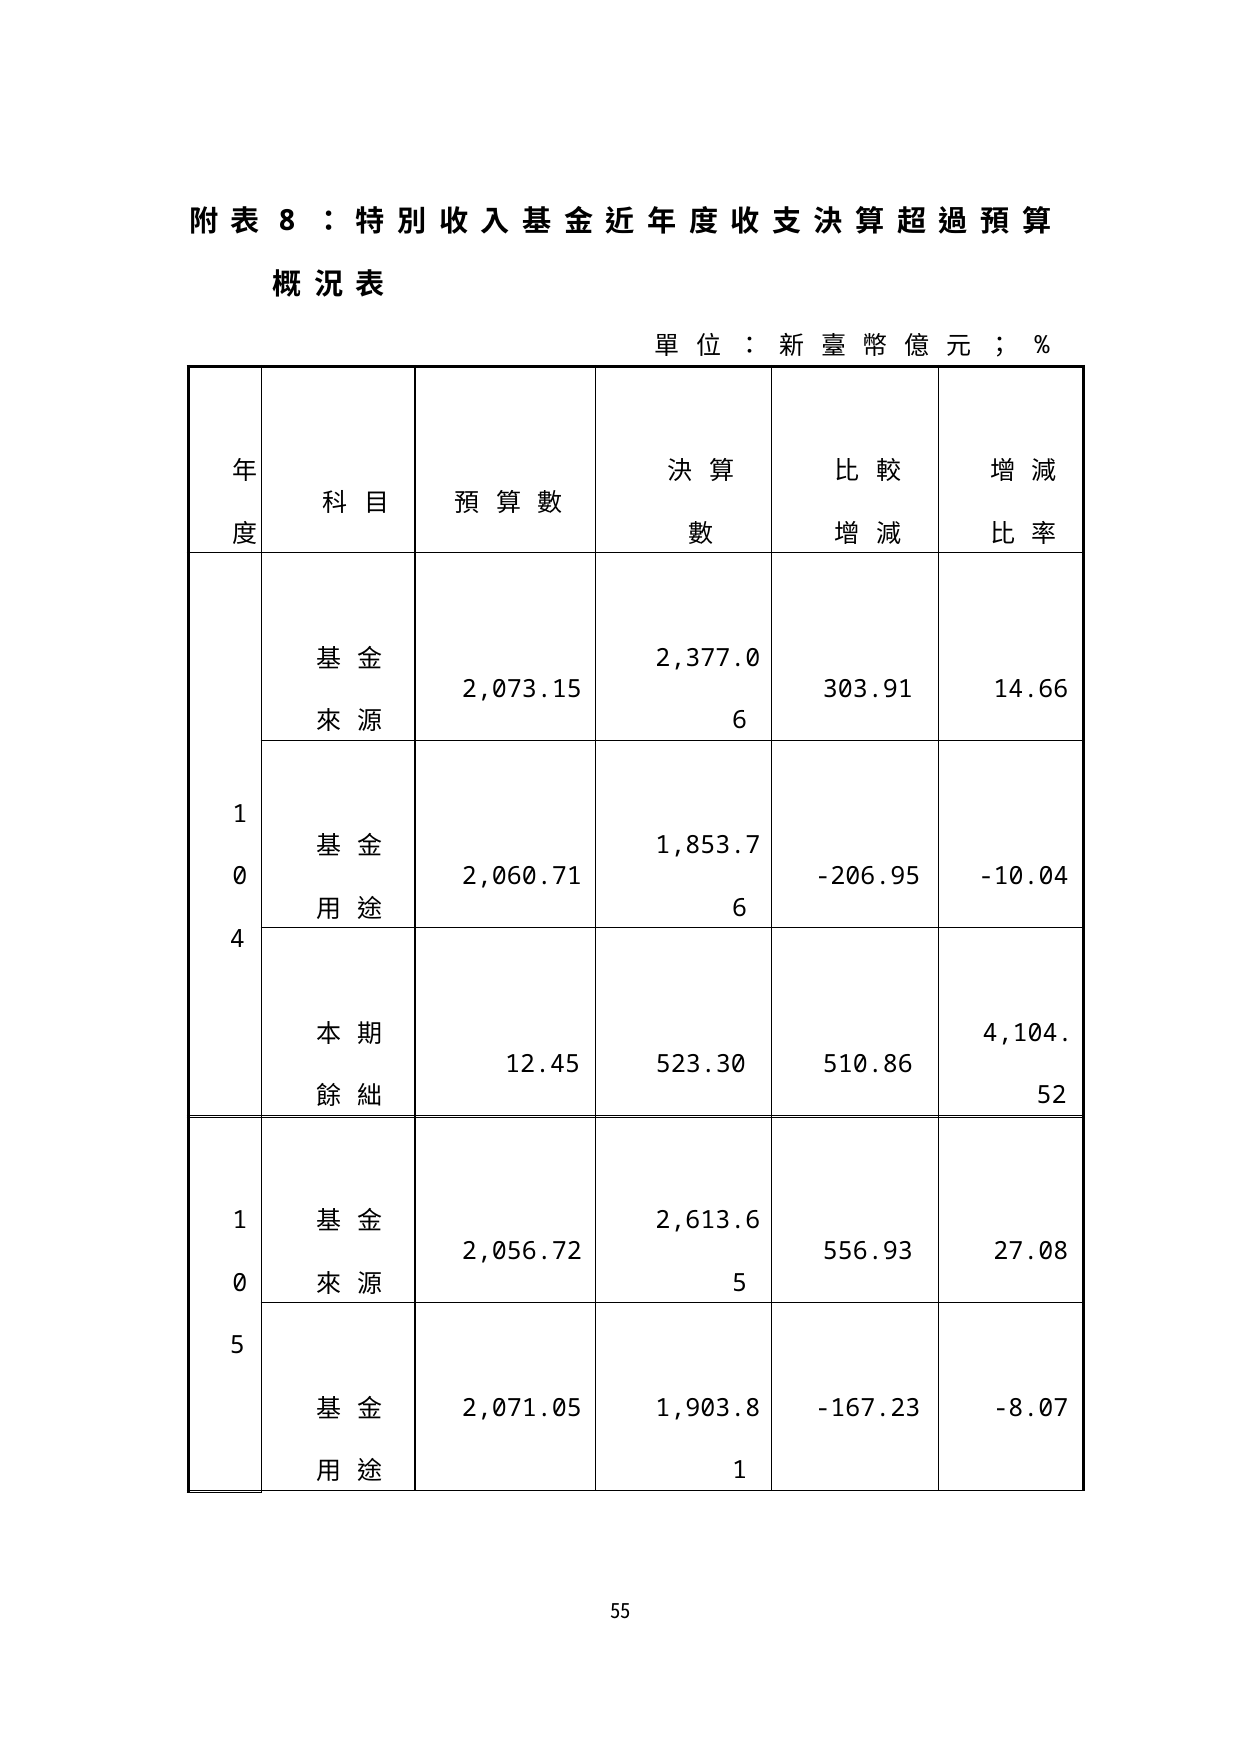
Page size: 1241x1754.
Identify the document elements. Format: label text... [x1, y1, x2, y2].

table_header 比較增減 [772, 368, 938, 552]
table_cell 2,071.05 [416, 1303, 595, 1490]
table_cell 2,073.15 [416, 553, 595, 740]
table_cell 104 [190, 553, 261, 1115]
table_cell 510.86 [772, 928, 938, 1115]
table_cell 1,853.76 [596, 741, 771, 927]
table_cell 本期餘絀 [262, 928, 414, 1115]
table_header 預算數 [416, 368, 595, 552]
table_cell -10.04 [939, 741, 1082, 927]
table_cell -167.23 [772, 1303, 938, 1490]
table_cell 303.91 [772, 553, 938, 740]
table_cell -206.95 [772, 741, 938, 927]
table_cell 基金用途 [262, 741, 414, 927]
table_cell 14.66 [939, 553, 1082, 740]
table_cell 2,060.71 [416, 741, 595, 927]
table_cell 4,104.52 [939, 928, 1082, 1115]
table_cell 2,613.65 [596, 1118, 771, 1302]
table_cell 105 [190, 1118, 261, 1490]
table_cell 基金用途 [262, 1303, 414, 1490]
table_cell 2,377.06 [596, 553, 771, 740]
table_cell 556.93 [772, 1118, 938, 1302]
table_header 決算數 [596, 368, 771, 552]
table_header 年度 [190, 368, 261, 552]
table_cell -8.07 [939, 1303, 1082, 1490]
table_cell 27.08 [939, 1118, 1082, 1302]
table_cell 12.45 [416, 928, 595, 1115]
table_header 增減比率 [939, 368, 1082, 552]
table_header 科目 [262, 368, 414, 552]
table_cell 基金來源 [262, 1118, 414, 1302]
table_cell 基金來源 [262, 553, 414, 740]
text 附表8：特別收入基金近年度收支決算超過預算概況表 [180, 177, 1058, 302]
text 單位：新臺幣億元；% [183, 302, 1063, 365]
table_cell 523.30 [596, 928, 771, 1115]
table_cell 1,903.81 [596, 1303, 771, 1490]
table_cell 2,056.72 [416, 1118, 595, 1302]
